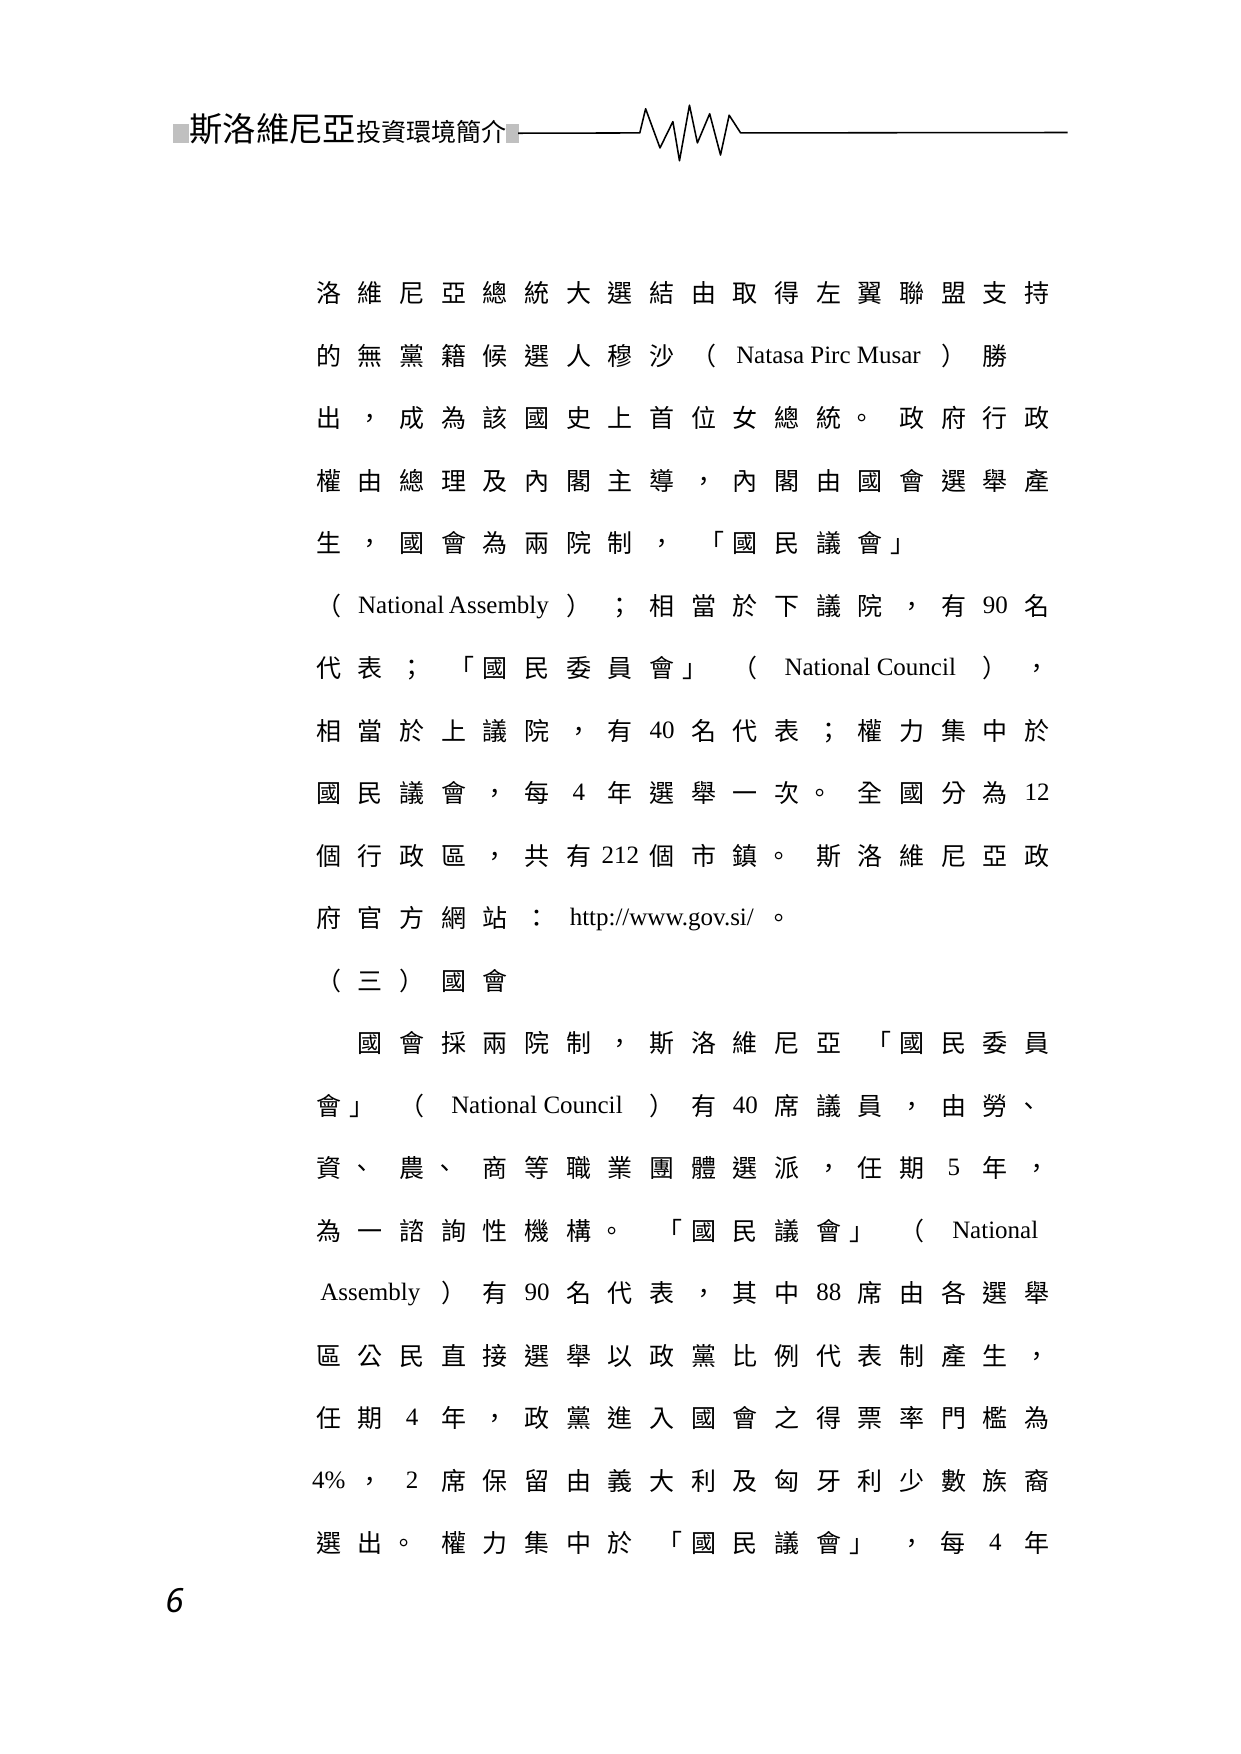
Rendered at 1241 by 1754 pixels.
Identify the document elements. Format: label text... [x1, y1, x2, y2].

text 國會採兩院制，斯洛維尼亞「國民委員會」（National Council）有40席議員，由勞、資、農、商等職業團體選派，任期5年，為一諮詢性機構。「國民議會」（National Assembly）有90名代表，其中88席由各選舉區公民直接選舉以政黨比例代表制產生，任期4年，政黨進入國會之得票率門檻為4%，2席保留由義大利及匈牙利少數族裔選出。權力集中於「國民議會」，每4年 [281, 1000, 1058, 1563]
text （三）國會 [281, 938, 1058, 1000]
text 洛維尼亞總統大選結由取得左翼聯盟支持的無黨籍候選人穆沙（Natasa Pirc Musar）勝出，成為該國史上首位女總統。政府行政權由總理及內閣主導，內閣由國會選舉產生，國會為兩院制，「國民議會」（National Assembly）；相當於下議院，有90名代表；「國民委員會」（National Council），相當於上議院，有40名代表；權力集中於國民議會，每4年選舉一次。全國分為12個行政區，共有212個市鎮。斯洛維尼亞政府官方網站：http://www.gov.si/。 [281, 250, 1058, 938]
